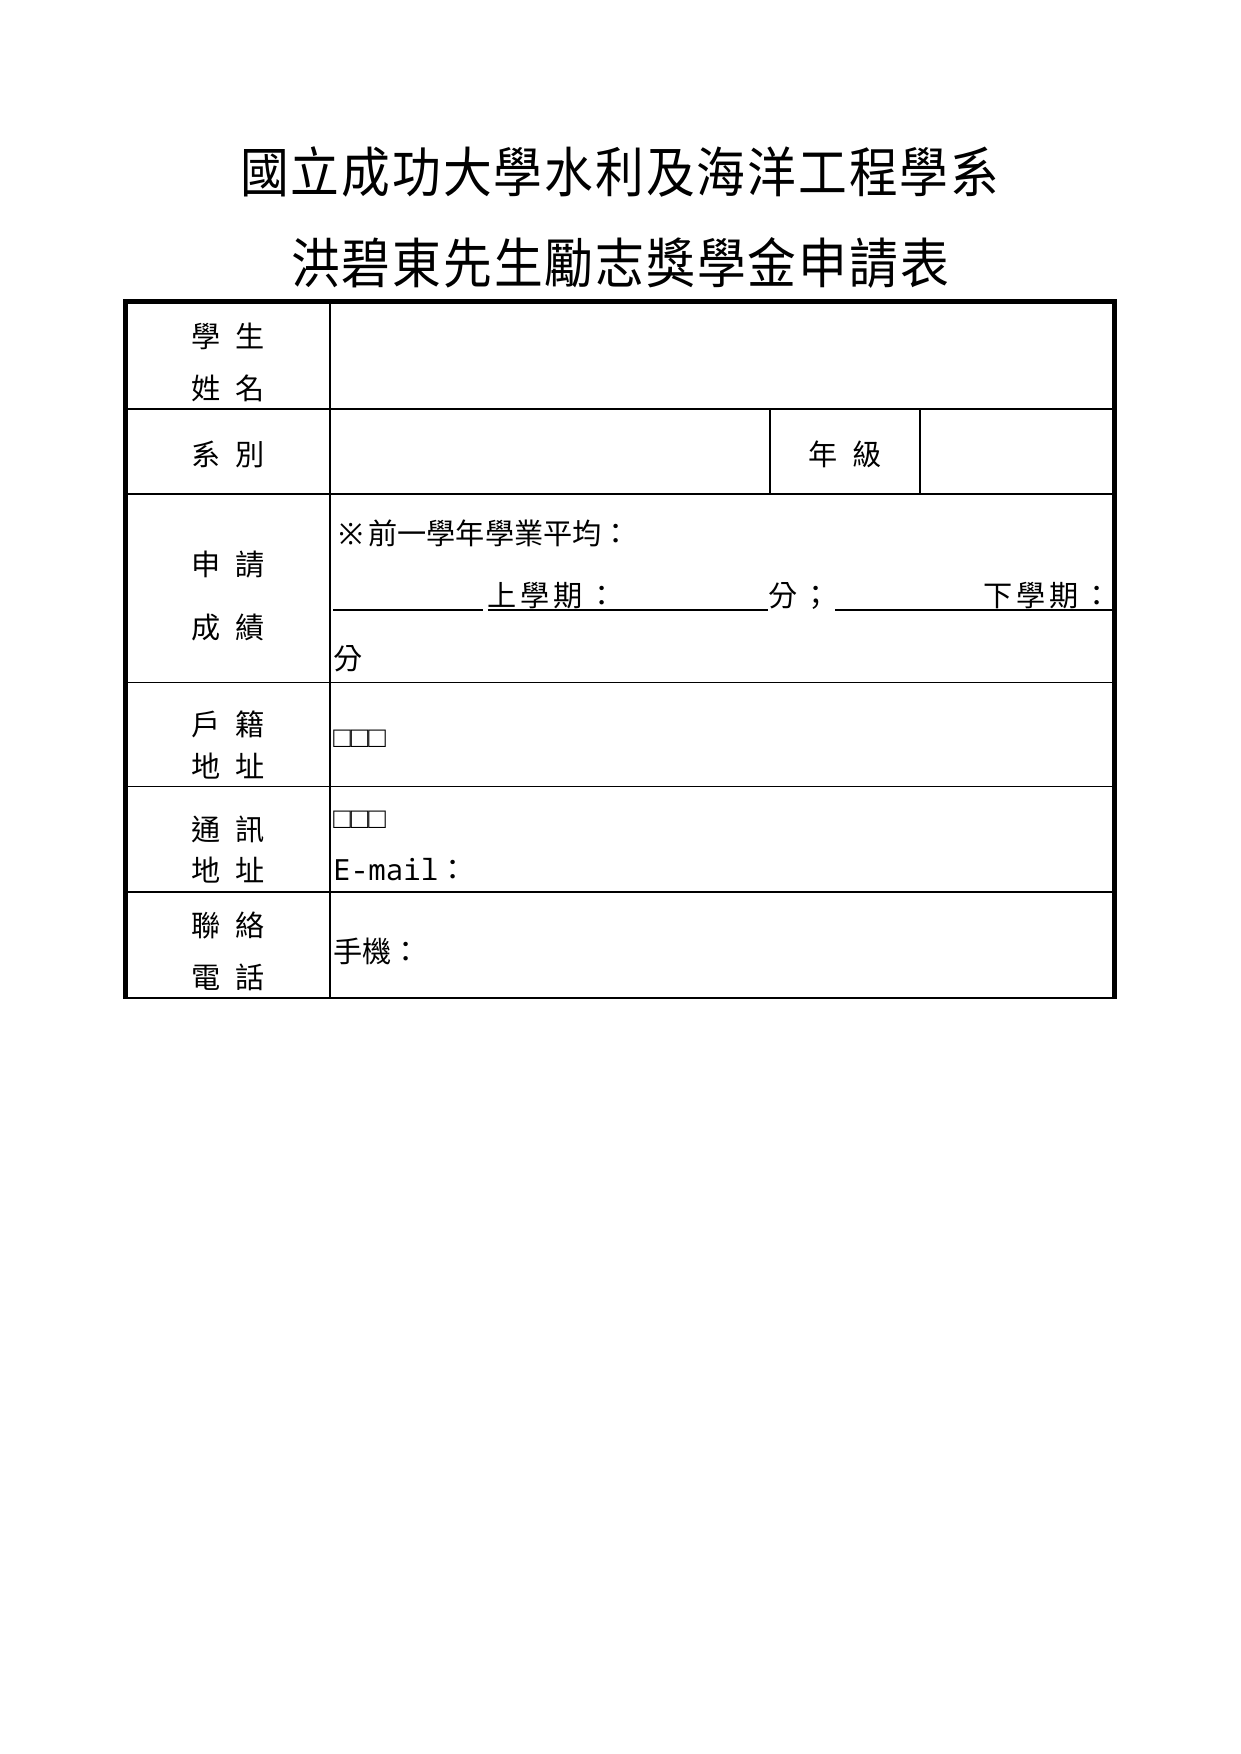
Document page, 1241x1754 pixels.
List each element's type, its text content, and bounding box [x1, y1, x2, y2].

table_cell □□□ [331, 683, 1112, 786]
table_cell 戶 籍 地 址 [128, 683, 329, 786]
table_header [331, 304, 1112, 408]
table_header 學 生 姓 名 [128, 304, 329, 408]
table_cell 申 請 成 績 [128, 495, 329, 682]
text 國立成功大學水利及海洋工程學系 [75, 96, 1165, 221]
table_cell 系 別 [128, 410, 329, 493]
table_cell ※前一學年學業平均： 上學期： 分； 下學期： 分 [331, 495, 1112, 682]
table_cell [921, 410, 1112, 493]
table_cell □□□ E-mail： [331, 787, 1112, 891]
text 洪碧東先生勵志獎學金申請表 [75, 221, 1165, 299]
table_cell 年 級 [771, 410, 919, 493]
table_cell 通 訊 地 址 [128, 787, 329, 891]
table_cell 聯 絡 電 話 [128, 893, 329, 997]
table_cell 手機： [331, 893, 1112, 997]
table_cell [331, 410, 769, 493]
